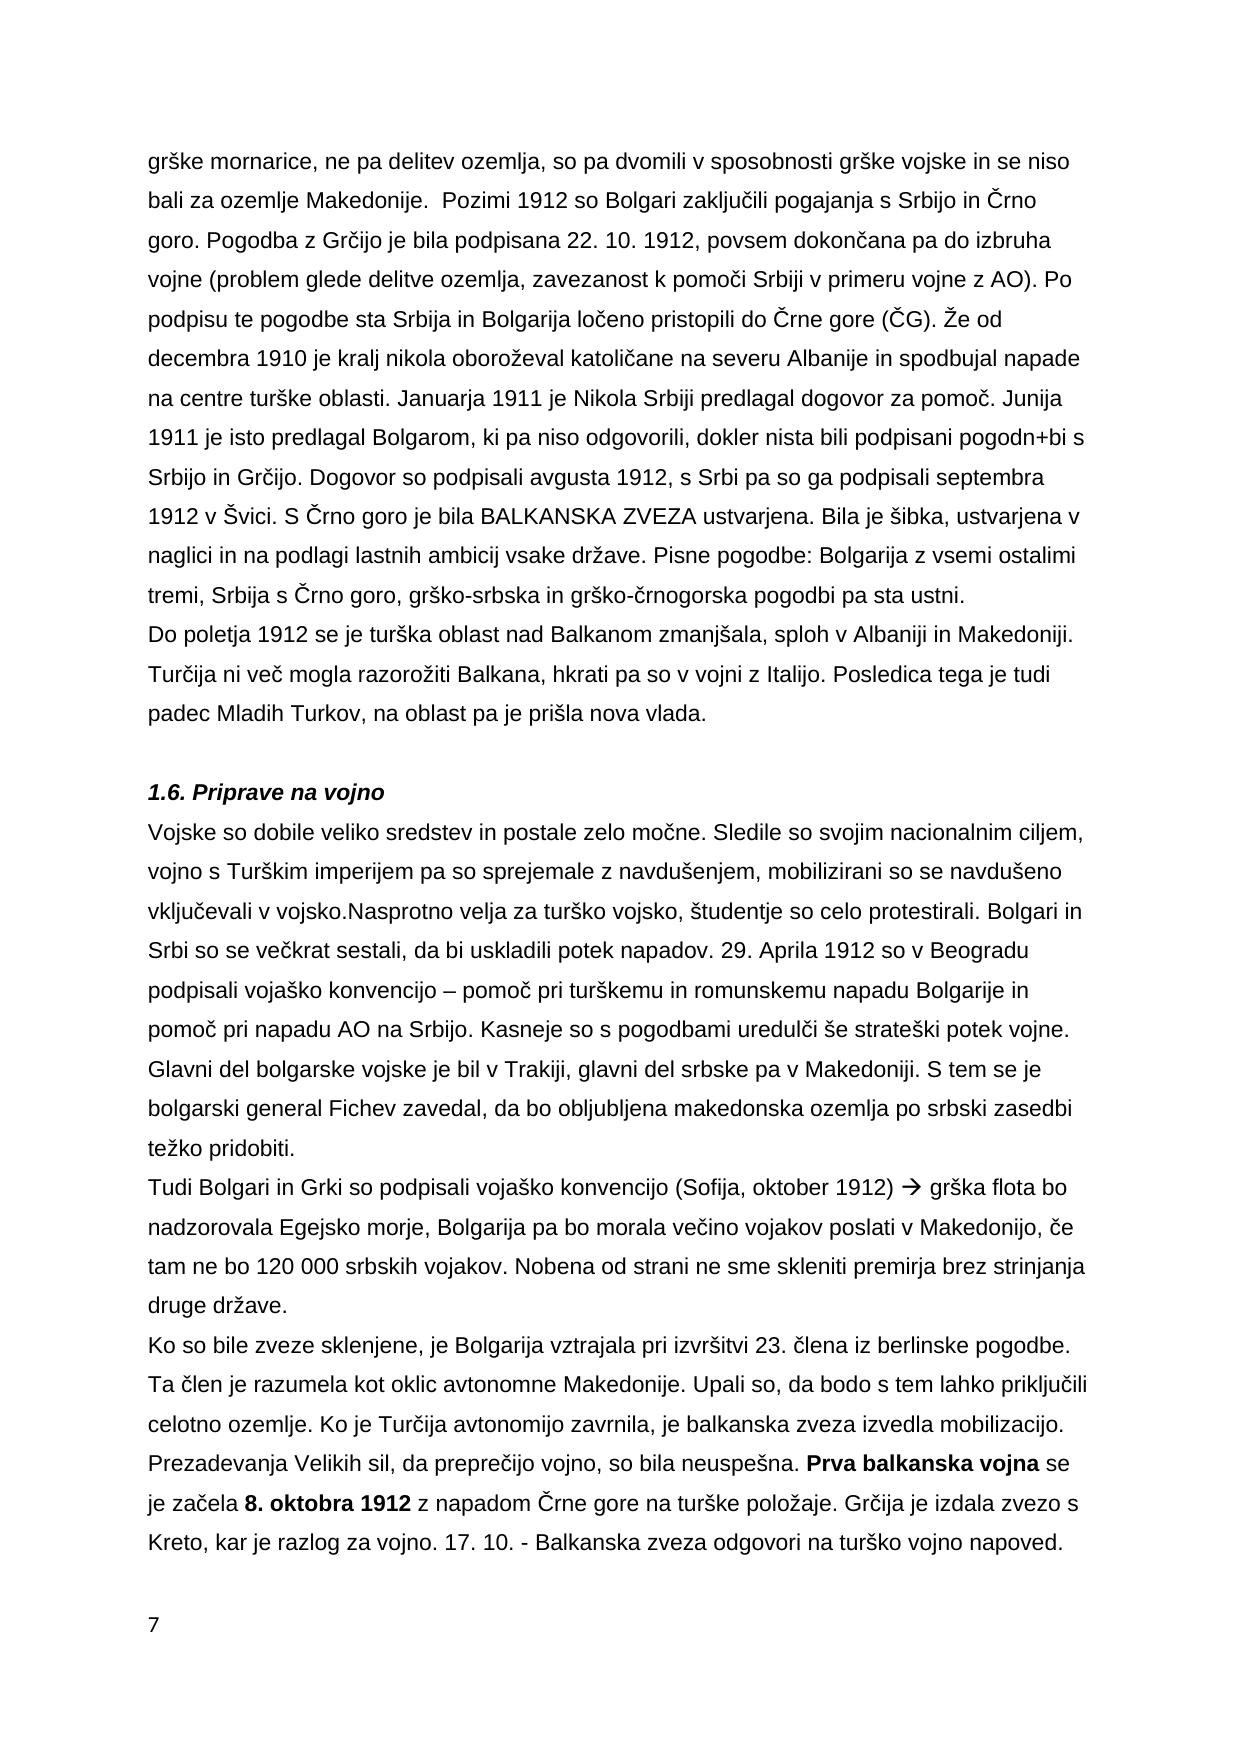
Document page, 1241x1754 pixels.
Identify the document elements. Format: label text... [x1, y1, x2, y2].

text Ko so bile zveze sklenjene, je Bolgarija vztrajala pri izvršitvi 23. člena iz berlinske pogodbe. Ta člen je razumela kot oklic avtonomne Makedonije. Upali so, da bodo s tem lahko priključili celotno ozemlje. Ko je Turčija avtonomijo zavrnila, je balkanska zveza izvedla mobilizacijo. Prezadevanja Velikih sil, da preprečijo vojno, so bila neuspešna. Prva balkanska vojna se je začela 8. oktobra 1912 z napadom Črne gore na turške položaje. Grčija je izdala zvezo s Kreto, kar je razlog za vojno. 17. 10. - Balkanska zveza odgovori na turško vojno napoved. [148, 1332, 1093, 1556]
text Vojske so dobile veliko sredstev in postale zelo močne. Sledile so svojim nacionalnim ciljem, vojno s Turškim imperijem pa so sprejemale z navdušenjem, mobilizirani so se navdušeno vključevali v vojsko.Nasprotno velja za turško vojsko, študentje so celo protestirali. Bolgari in Srbi so se večkrat sestali, da bi uskladili potek napadov. 29. Aprila 1912 so v Beogradu podpisali vojaško konvencijo – pomoč pri turškemu in romunskemu napadu Bolgarije in pomoč pri napadu AO na Srbijo. Kasneje so s pogodbami uredulči še strateški potek vojne. Glavni del bolgarske vojske je bil v Trakiji, glavni del srbske pa v Makedoniji. S tem se je bolgarski general Fichev zavedal, da bo obljubljena makedonska ozemlja po srbski zasedbi težko pridobiti. [148, 819, 1093, 1161]
text grške mornarice, ne pa delitev ozemlja, so pa dvomili v sposobnosti grške vojske in se niso bali za ozemlje Makedonije. Pozimi 1912 so Bolgari zaključili pogajanja s Srbijo in Črno goro. Pogodba z Grčijo je bila podpisana 22. 10. 1912, povsem dokončana pa do izbruha vojne (problem glede delitve ozemlja, zavezanost k pomoči Srbiji v primeru vojne z AO). Po podpisu te pogodbe sta Srbija in Bolgarija ločeno pristopili do Črne gore (ČG). Že od decembra 1910 je kralj nikola oboroževal katoličane na severu Albanije in spodbujal napade na centre turške oblasti. Januarja 1911 je Nikola Srbiji predlagal dogovor za pomoč. Junija 1911 je isto predlagal Bolgarom, ki pa niso odgovorili, dokler nista bili podpisani pogodn+bi s Srbijo in Grčijo. Dogovor so podpisali avgusta 1912, s Srbi pa so ga podpisali septembra 1912 v Švici. S Črno goro je bila BALKANSKA ZVEZA ustvarjena. Bila je šibka, ustvarjena v naglici in na podlagi lastnih ambicij vsake države. Pisne pogodbe: Bolgarija z vsemi ostalimi tremi, Srbija s Črno goro, grško-srbska in grško-črnogorska pogodbi pa sta ustni. [148, 148, 1093, 608]
text Do poletja 1912 se je turška oblast nad Balkanom zmanjšala, sploh v Albaniji in Makedoniji. Turčija ni več mogla razorožiti Balkana, hkrati pa so v vojni z Italijo. Posledica tega je tudi padec Mladih Turkov, na oblast pa je prišla nova vlada. [148, 621, 1093, 727]
text Tudi Bolgari in Grki so podpisali vojaško konvencijo (Sofija, oktober 1912)  grška flota bo nadzorovala Egejsko morje, Bolgarija pa bo morala večino vojakov poslati v Makedonijo, če tam ne bo 120 000 srbskih vojakov. Nobena od strani ne sme skleniti premirja brez strinjanja druge države. [148, 1174, 1093, 1319]
text 1.6. Priprave na vojno [148, 779, 1093, 806]
